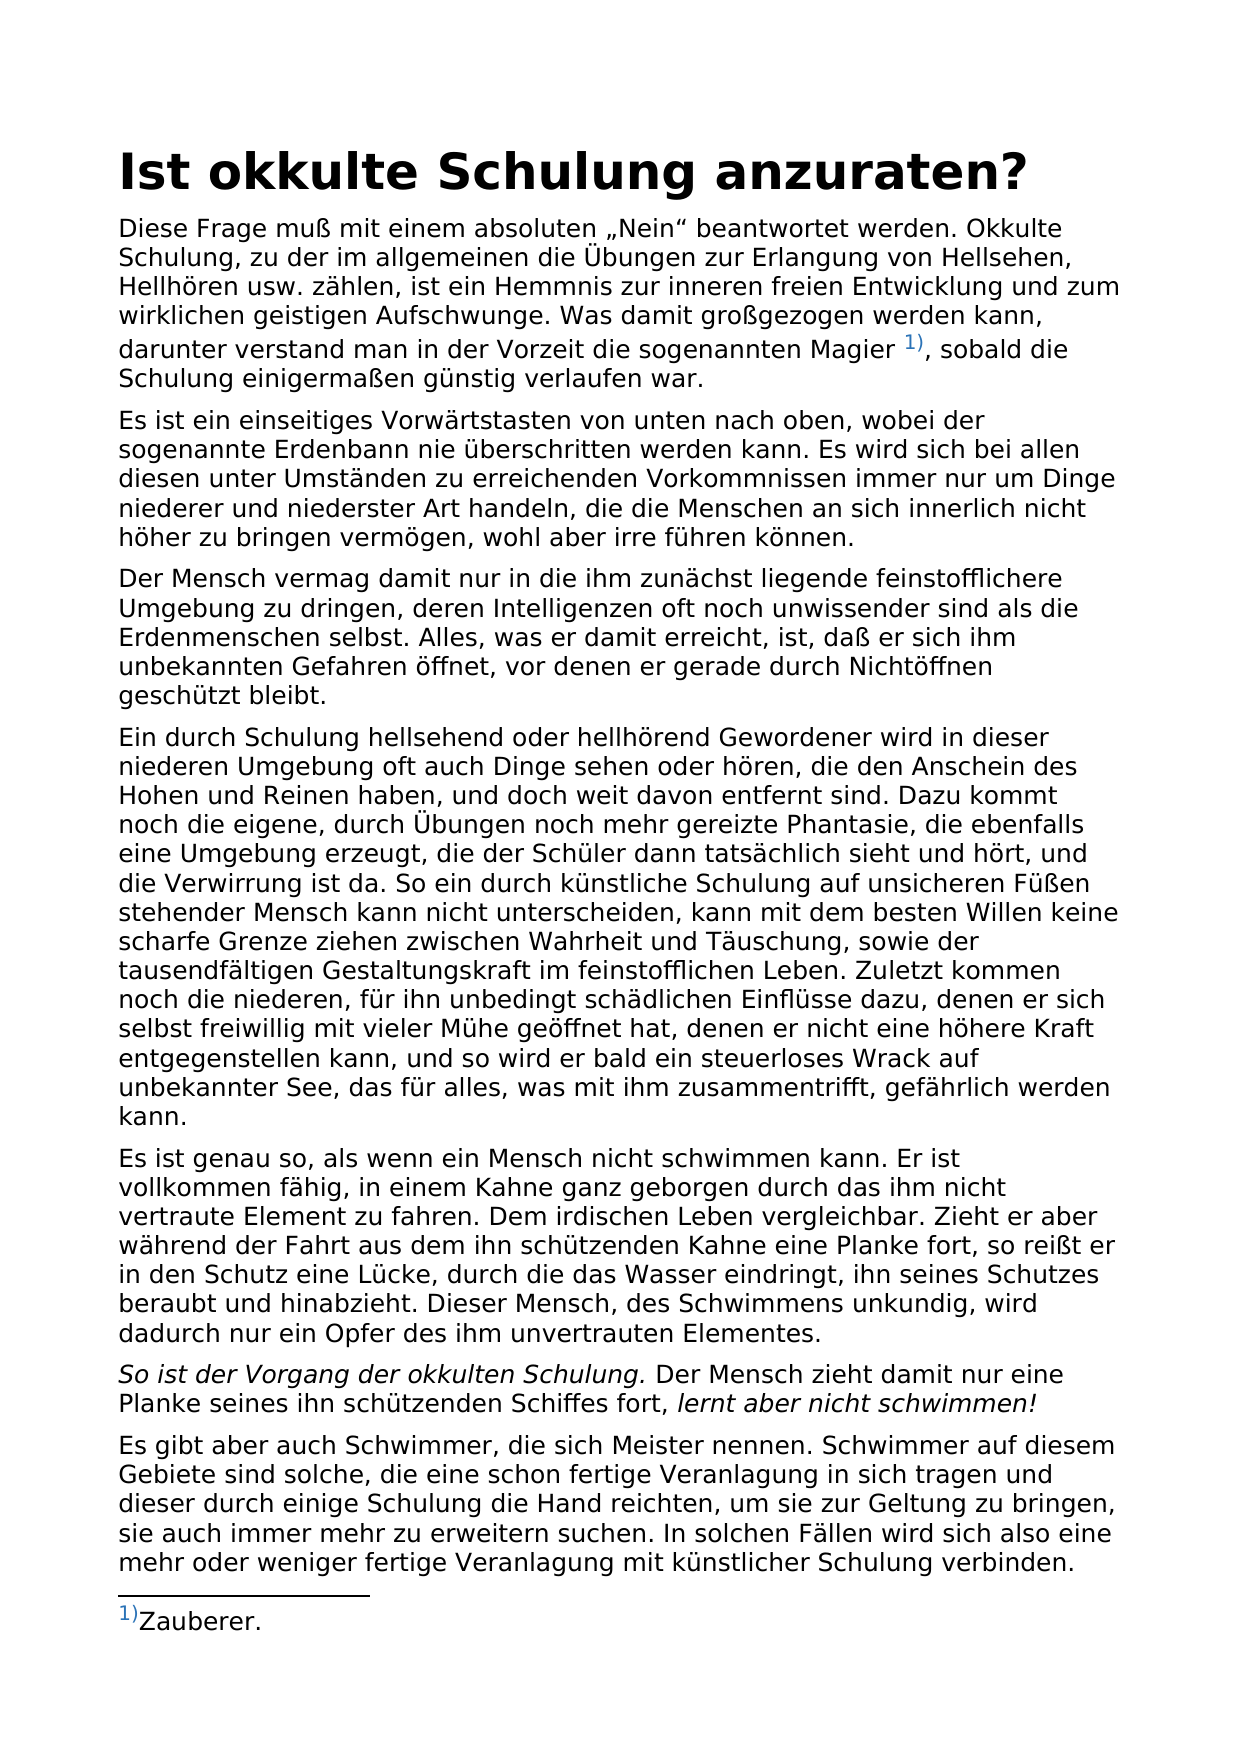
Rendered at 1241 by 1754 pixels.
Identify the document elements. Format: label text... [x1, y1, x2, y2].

text Ein durch Schulung hellsehend oder hellhörend Gewordener wird in dieser niederen Umgebung oft auch Dinge sehen oder hören, die den Anschein des Hohen und Reinen haben, und doch weit davon entfernt sind. Dazu kommt noch die eigene, durch Übungen noch mehr gereizte Phantasie, die ebenfalls eine Umgebung erzeugt, die der Schüler dann tatsächlich sieht und hört, und die Verwirrung ist da. So ein durch künstliche Schulung auf unsicheren Füßen stehender Mensch kann nicht unterscheiden, kann mit dem besten Willen keine scharfe Grenze ziehen zwischen Wahrheit und Täuschung, sowie der tausendfältigen Gestaltungskraft im feinstofflichen Leben. Zuletzt kommen noch die niederen, für ihn unbedingt schädlichen Einflüsse dazu, denen er sich selbst freiwillig mit vieler Mühe geöffnet hat, denen er nicht eine höhere Kraft entgegenstellen kann, und so wird er bald ein steuerloses Wrack auf unbekannter See, das für alles, was mit ihm zusammentrifft, gefährlich werden kann. [118, 723, 1122, 1131]
text Es ist genau so, als wenn ein Mensch nicht schwimmen kann. Er ist vollkommen fähig, in einem Kahne ganz geborgen durch das ihm nicht vertraute Element zu fahren. Dem irdischen Leben vergleichbar. Zieht er aber während der Fahrt aus dem ihn schützenden Kahne eine Planke fort, so reißt er in den Schutz eine Lücke, durch die das Wasser eindringt, ihn seines Schutzes beraubt und hinabzieht. Dieser Mensch, des Schwimmens unkundig, wird dadurch nur ein Opfer des ihm unvertrauten Elementes. [118, 1144, 1122, 1348]
text Diese Frage muß mit einem absoluten „Nein“ beantwortet werden. Okkulte Schulung, zu der im allgemeinen die Übungen zur Erlangung von Hellsehen, Hellhören usw. zählen, ist ein Hemmnis zur inneren freien Entwicklung und zum wirklichen geistigen Aufschwunge. Was damit großgezogen werden kann, darunter verstand man in der Vorzeit die sogenannten Magier , sobald die Schulung einigermaßen günstig verlaufen war. [118, 214, 1122, 394]
text Zauberer. [118, 1602, 1122, 1636]
text Es ist ein einseitiges Vorwärtstasten von unten nach oben, wobei der sogenannte Erdenbann nie überschritten werden kann. Es wird sich bei allen diesen unter Umständen zu erreichenden Vorkommnissen immer nur um Dinge niederer und niederster Art handeln, die die Menschen an sich innerlich nicht höher zu bringen vermögen, wohl aber irre führen können. [118, 406, 1122, 552]
subtitle Ist okkulte Schulung anzuraten? [118, 143, 1122, 201]
text So ist der Vorgang der okkulten Schulung. Der Mensch zieht damit nur eine Planke seines ihn schützenden Schiffes fort, lernt aber nicht schwimmen! [118, 1360, 1122, 1419]
text Es gibt aber auch Schwimmer, die sich Meister nennen. Schwimmer auf diesem Gebiete sind solche, die eine schon fertige Veranlagung in sich tragen und dieser durch einige Schulung die Hand reichten, um sie zur Geltung zu bringen, sie auch immer mehr zu erweitern suchen. In solchen Fällen wird sich also eine mehr oder weniger fertige Veranlagung mit künstlicher Schulung verbinden. [118, 1431, 1122, 1577]
text Der Mensch vermag damit nur in die ihm zunächst liegende feinstofflichere Umgebung zu dringen, deren Intelligenzen oft noch unwissender sind als die Erdenmenschen selbst. Alles, was er damit erreicht, ist, daß er sich ihm unbekannten Gefahren öffnet, vor denen er gerade durch Nichtöffnen geschützt bleibt. [118, 564, 1122, 710]
